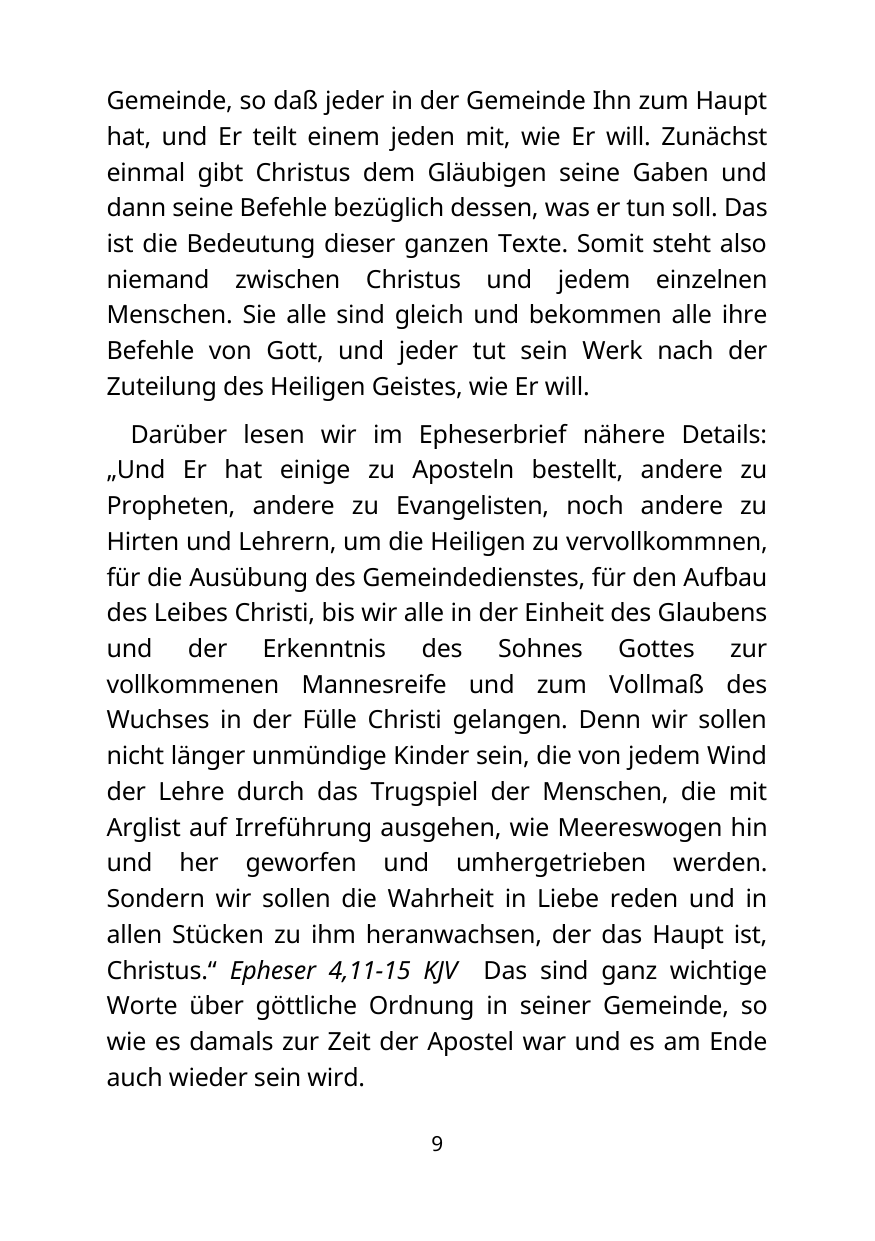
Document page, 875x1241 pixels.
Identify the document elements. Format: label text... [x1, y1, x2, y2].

text Darüber lesen wir im Epheserbrief nähere Details: „Und Er hat einige zu Aposteln bestellt, andere zu Propheten, andere zu Evangelisten, noch andere zu Hirten und Lehrern, um die Heiligen zu vervollkommnen, für die Ausübung des Gemeindedienstes, für den Aufbau des Leibes Christi, bis wir alle in der Einheit des Glaubens und der Erkenntnis des Sohnes Gottes zur vollkommenen Mannesreife und zum Vollmaß des Wuchses in der Fülle Christi gelangen. Denn wir sollen nicht länger unmündige Kinder sein, die von jedem Wind der Lehre durch das Trugspiel der Menschen, die mit Arglist auf Irreführung ausgehen, wie Meereswogen hin und her geworfen und umhergetrieben werden. Sondern wir sollen die Wahrheit in Liebe reden und in allen Stücken zu ihm heranwachsen, der das Haupt ist, Christus.“ Epheser 4,11-15 KJV Das sind ganz wichtige Worte über göttliche Ordnung in seiner Gemeinde, so wie es damals zur Zeit der Apostel war und es am Ende auch wieder sein wird. [106, 416, 768, 1093]
text Gemeinde, so daß jeder in der Gemeinde Ihn zum Haupt hat, und Er teilt einem jeden mit, wie Er will. Zunächst einmal gibt Christus dem Gläubigen seine Gaben und dann seine Befehle bezüglich dessen, was er tun soll. Das ist die Bedeutung dieser ganzen Texte. Somit steht also niemand zwischen Christus und jedem einzelnen Menschen. Sie alle sind gleich und bekommen alle ihre Befehle von Gott, und jeder tut sein Werk nach der Zuteilung des Heiligen Geistes, wie Er will. [106, 83, 768, 403]
